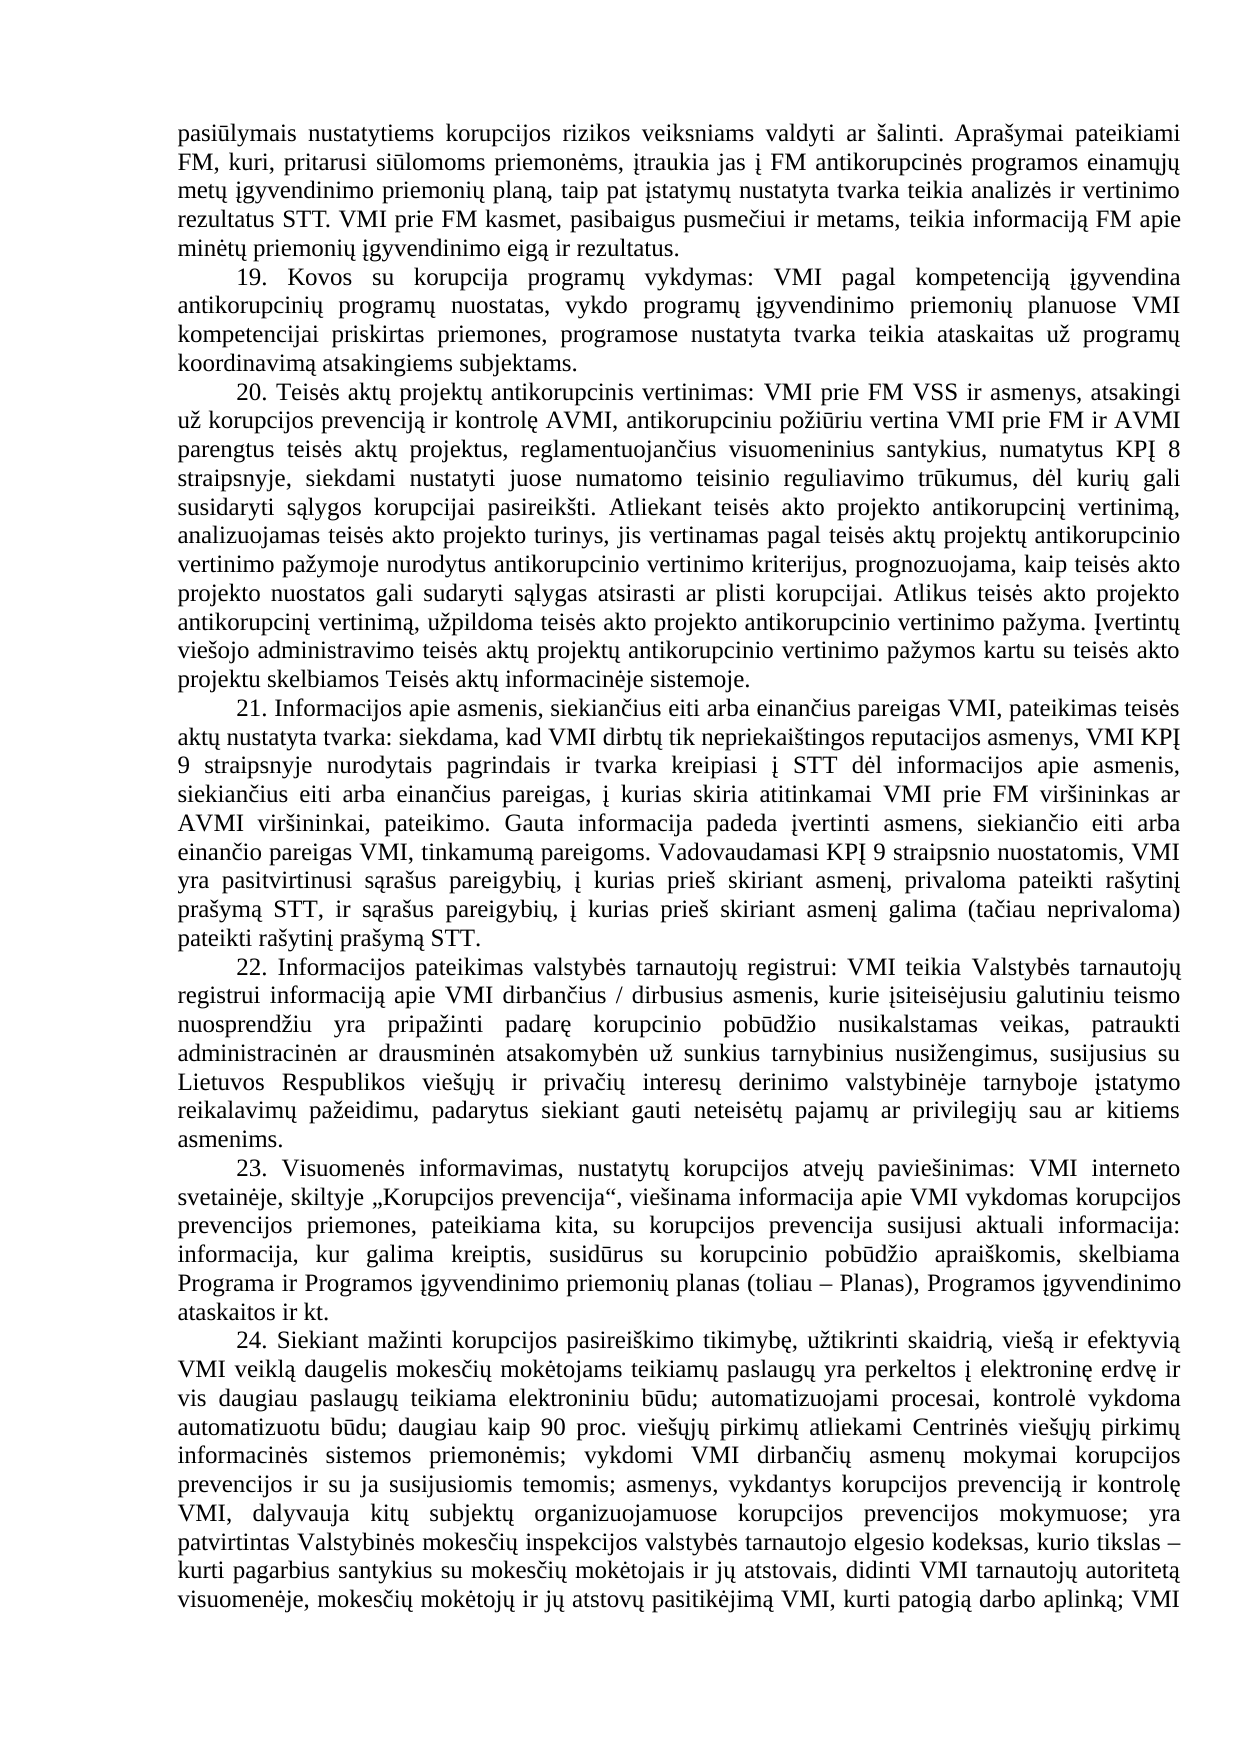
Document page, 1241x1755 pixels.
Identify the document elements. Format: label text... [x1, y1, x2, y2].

text 22. Informacijos pateikimas valstybės tarnautojų registrui: VMI teikia Valstybės tarnautojų registrui informaciją apie VMI dirbančius / dirbusius asmenis, kurie įsiteisėjusiu galutiniu teismo nuosprendžiu yra pripažinti padarę korupcinio pobūdžio nusikalstamas veikas, patraukti administracinėn ar drausminėn atsakomybėn už sunkius tarnybinius nusižengimus, susijusius su Lietuvos Respublikos viešųjų ir privačių interesų derinimo valstybinėje tarnyboje įstatymo reikalavimų pažeidimu, padarytus siekiant gauti neteisėtų pajamų ar privilegijų sau ar kitiems asmenims. [177, 952, 1181, 1153]
text 20. Teisės aktų projektų antikorupcinis vertinimas: VMI prie FM VSS ir asmenys, atsakingi už korupcijos prevenciją ir kontrolę AVMI, antikorupciniu požiūriu vertina VMI prie FM ir AVMI parengtus teisės aktų projektus, reglamentuojančius visuomeninius santykius, numatytus KPĮ 8 straipsnyje, siekdami nustatyti juose numatomo teisinio reguliavimo trūkumus, dėl kurių gali susidaryti sąlygos korupcijai pasireikšti. Atliekant teisės akto projekto antikorupcinį vertinimą, analizuojamas teisės akto projekto turinys, jis vertinamas pagal teisės aktų projektų antikorupcinio vertinimo pažymoje nurodytus antikorupcinio vertinimo kriterijus, prognozuojama, kaip teisės akto projekto nuostatos gali sudaryti sąlygas atsirasti ar plisti korupcijai. Atlikus teisės akto projekto antikorupcinį vertinimą, užpildoma teisės akto projekto antikorupcinio vertinimo pažyma. Įvertintų viešojo administravimo teisės aktų projektų antikorupcinio vertinimo pažymos kartu su teisės akto projektu skelbiamos Teisės aktų informacinėje sistemoje. [177, 377, 1181, 693]
text 24. Siekiant mažinti korupcijos pasireiškimo tikimybę, užtikrinti skaidrią, viešą ir efektyvią VMI veiklą daugelis mokesčių mokėtojams teikiamų paslaugų yra perkeltos į elektroninę erdvę ir vis daugiau paslaugų teikiama elektroniniu būdu; automatizuojami procesai, kontrolė vykdoma automatizuotu būdu; daugiau kaip 90 proc. viešųjų pirkimų atliekami Centrinės viešųjų pirkimų informacinės sistemos priemonėmis; vykdomi VMI dirbančių asmenų mokymai korupcijos prevencijos ir su ja susijusiomis temomis; asmenys, vykdantys korupcijos prevenciją ir kontrolę VMI, dalyvauja kitų subjektų organizuojamuose korupcijos prevencijos mokymuose; yra patvirtintas Valstybinės mokesčių inspekcijos valstybės tarnautojo elgesio kodeksas, kurio tikslas – kurti pagarbius santykius su mokesčių mokėtojais ir jų atstovais, didinti VMI tarnautojų autoritetą visuomenėje, mokesčių mokėtojų ir jų atstovų pasitikėjimą VMI, kurti patogią darbo aplinką; VMI [177, 1326, 1181, 1613]
text 21. Informacijos apie asmenis, siekiančius eiti arba einančius pareigas VMI, pateikimas teisės aktų nustatyta tvarka: siekdama, kad VMI dirbtų tik nepriekaištingos reputacijos asmenys, VMI KPĮ 9 straipsnyje nurodytais pagrindais ir tvarka kreipiasi į STT dėl informacijos apie asmenis, siekiančius eiti arba einančius pareigas, į kurias skiria atitinkamai VMI prie FM viršininkas ar AVMI viršininkai, pateikimo. Gauta informacija padeda įvertinti asmens, siekiančio eiti arba einančio pareigas VMI, tinkamumą pareigoms. Vadovaudamasi KPĮ 9 straipsnio nuostatomis, VMI yra pasitvirtinusi sąrašus pareigybių, į kurias prieš skiriant asmenį, privaloma pateikti rašytinį prašymą STT, ir sąrašus pareigybių, į kurias prieš skiriant asmenį galima (tačiau neprivaloma) pateikti rašytinį prašymą STT. [177, 693, 1181, 952]
text 23. Visuomenės informavimas, nustatytų korupcijos atvejų paviešinimas: VMI interneto svetainėje, skiltyje „Korupcijos prevencija“, viešinama informacija apie VMI vykdomas korupcijos prevencijos priemones, pateikiama kita, su korupcijos prevencija susijusi aktuali informacija: informacija, kur galima kreiptis, susidūrus su korupcinio pobūdžio apraiškomis, skelbiama Programa ir Programos įgyvendinimo priemonių planas (toliau – Planas), Programos įgyvendinimo ataskaitos ir kt. [177, 1153, 1181, 1326]
text pasiūlymais nustatytiems korupcijos rizikos veiksniams valdyti ar šalinti. Aprašymai pateikiami FM, kuri, pritarusi siūlomoms priemonėms, įtraukia jas į FM antikorupcinės programos einamųjų metų įgyvendinimo priemonių planą, taip pat įstatymų nustatyta tvarka teikia analizės ir vertinimo rezultatus STT. VMI prie FM kasmet, pasibaigus pusmečiui ir metams, teikia informaciją FM apie minėtų priemonių įgyvendinimo eigą ir rezultatus. [177, 118, 1181, 262]
text 19. Kovos su korupcija programų vykdymas: VMI pagal kompetenciją įgyvendina antikorupcinių programų nuostatas, vykdo programų įgyvendinimo priemonių planuose VMI kompetencijai priskirtas priemones, programose nustatyta tvarka teikia ataskaitas už programų koordinavimą atsakingiems subjektams. [177, 262, 1181, 377]
